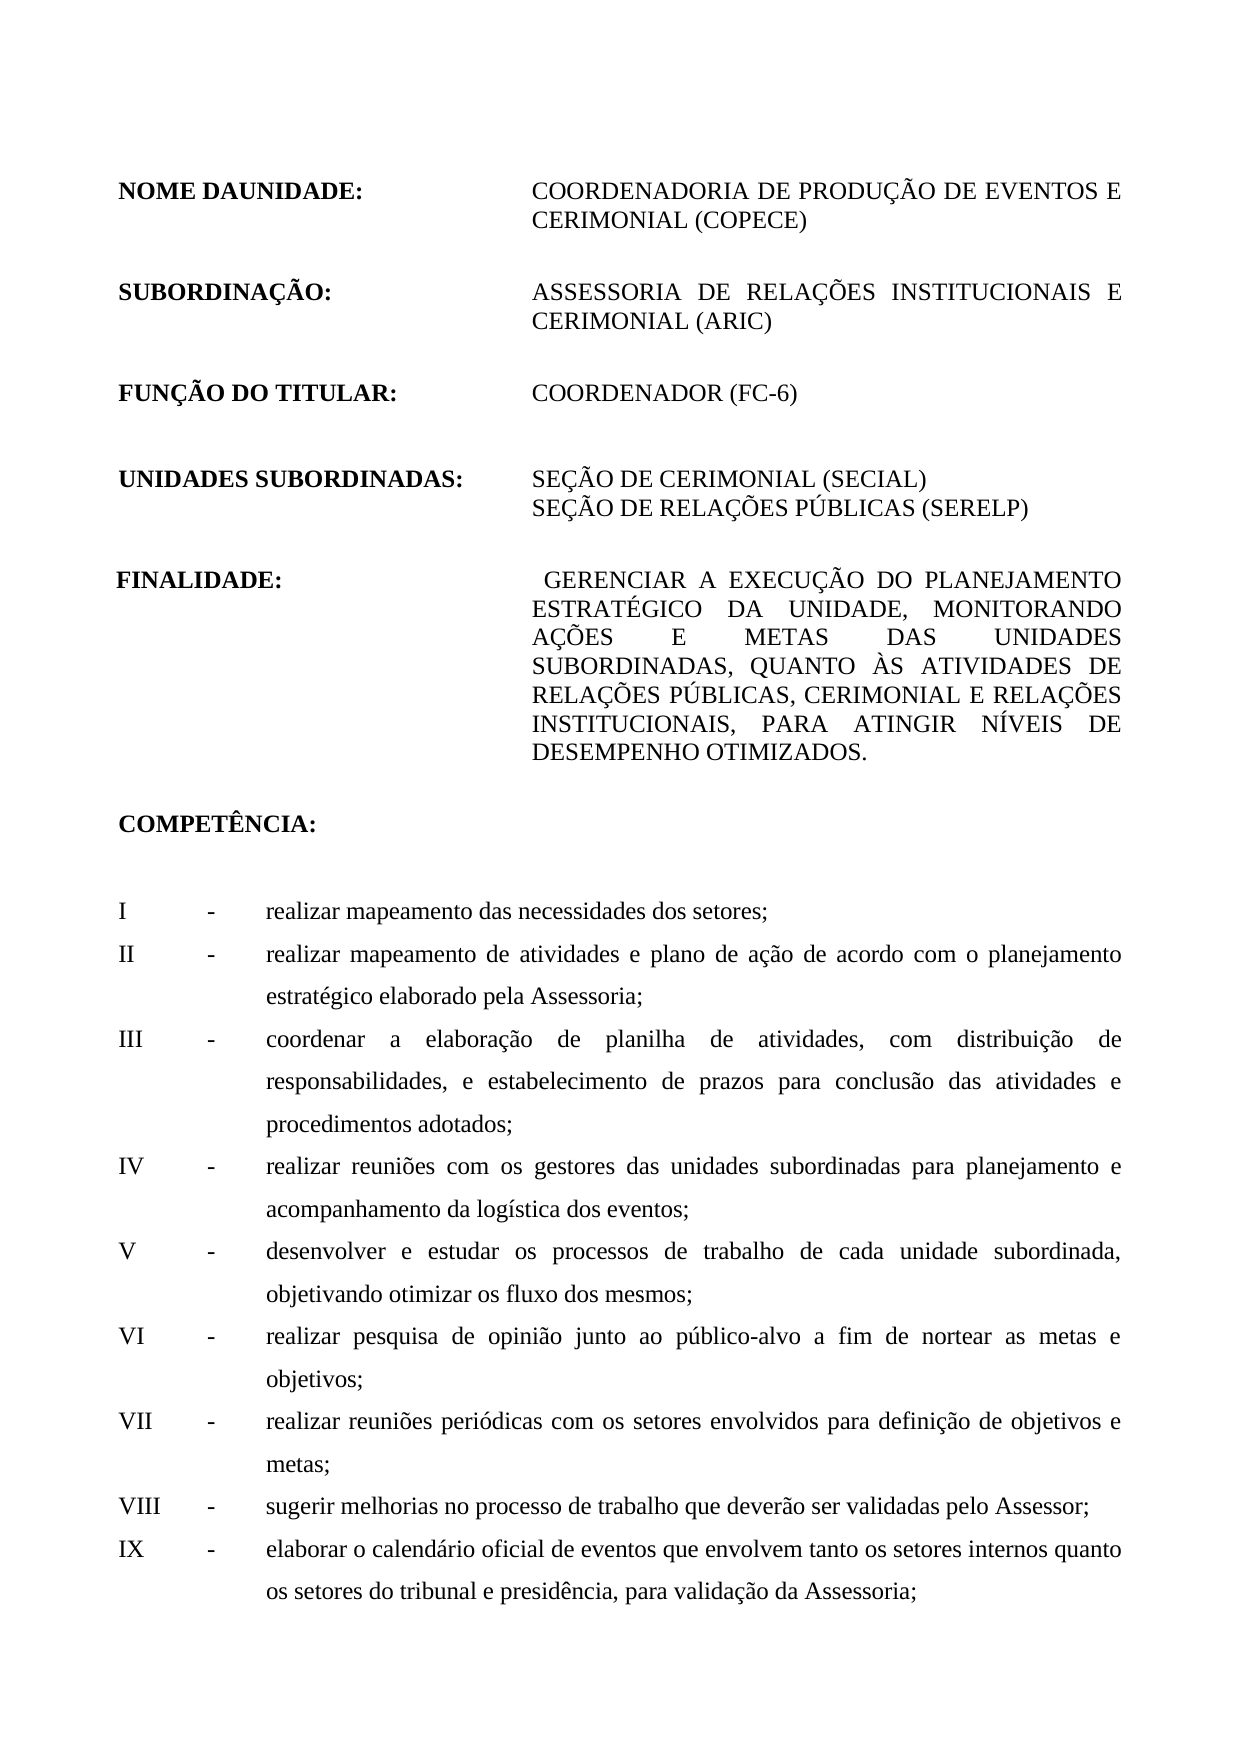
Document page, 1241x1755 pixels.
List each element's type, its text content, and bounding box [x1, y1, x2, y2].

text COMPETÊNCIA: [118, 809, 1122, 838]
text FINALIDADE: GERENCIAR A EXECUÇÃO DO PLANEJAMENTO ESTRATÉGICO DA UNIDADE, MONITORANDO AÇÕES E METAS DAS UNIDADES SUBORDINADAS, QUANTO ÀS ATIVIDADES DE RELAÇÕES PÚBLICAS, CERIMONIAL E RELAÇÕES INSTITUCIONAIS, PARA ATINGIR NÍVEIS DE DESEMPENHO OTIMIZADOS. [116, 565, 1122, 766]
text VIII - sugerir melhorias no processo de trabalho que deverão ser validadas pelo Assessor; [118, 1491, 1122, 1520]
text VII - realizar reuniões periódicas com os setores envolvidos para definição de objetivos e metas; [118, 1406, 1122, 1478]
text SUBORDINAÇÃO: ASSESSORIA DE RELAÇÕES INSTITUCIONAIS E CERIMONIAL (ARIC) [118, 277, 1122, 335]
text FUNÇÃO DO TITULAR: COORDENADOR (FC-6) [118, 378, 1122, 407]
text II - realizar mapeamento de atividades e plano de ação de acordo com o planejamento estratégico elaborado pela Assessoria; [118, 939, 1122, 1010]
text IV - realizar reuniões com os gestores das unidades subordinadas para planejamento e acompanhamento da logística dos eventos; [118, 1151, 1122, 1223]
text SEÇÃO DE RELAÇÕES PÚBLICAS (SERELP) [118, 493, 1122, 522]
text I - realizar mapeamento das necessidades dos setores; [118, 896, 1122, 925]
text IX - elaborar o calendário oficial de eventos que envolvem tanto os setores internos quanto os setores do tribunal e presidência, para validação da Assessoria; [118, 1534, 1122, 1605]
text VI - realizar pesquisa de opinião junto ao público-alvo a fim de nortear as metas e objetivos; [118, 1321, 1122, 1393]
text V - desenvolver e estudar os processos de trabalho de cada unidade subordinada, objetivando otimizar os fluxo dos mesmos; [118, 1236, 1122, 1308]
text UNIDADES SUBORDINADAS: SEÇÃO DE CERIMONIAL (SECIAL) [118, 464, 1122, 493]
text NOME DAUNIDADE: COORDENADORIA DE PRODUÇÃO DE EVENTOS E CERIMONIAL (COPECE) [118, 176, 1122, 234]
text III - coordenar a elaboração de planilha de atividades, com distribuição de responsabilidades, e estabelecimento de prazos para conclusão das atividades e procedimentos adotados; [118, 1024, 1122, 1138]
